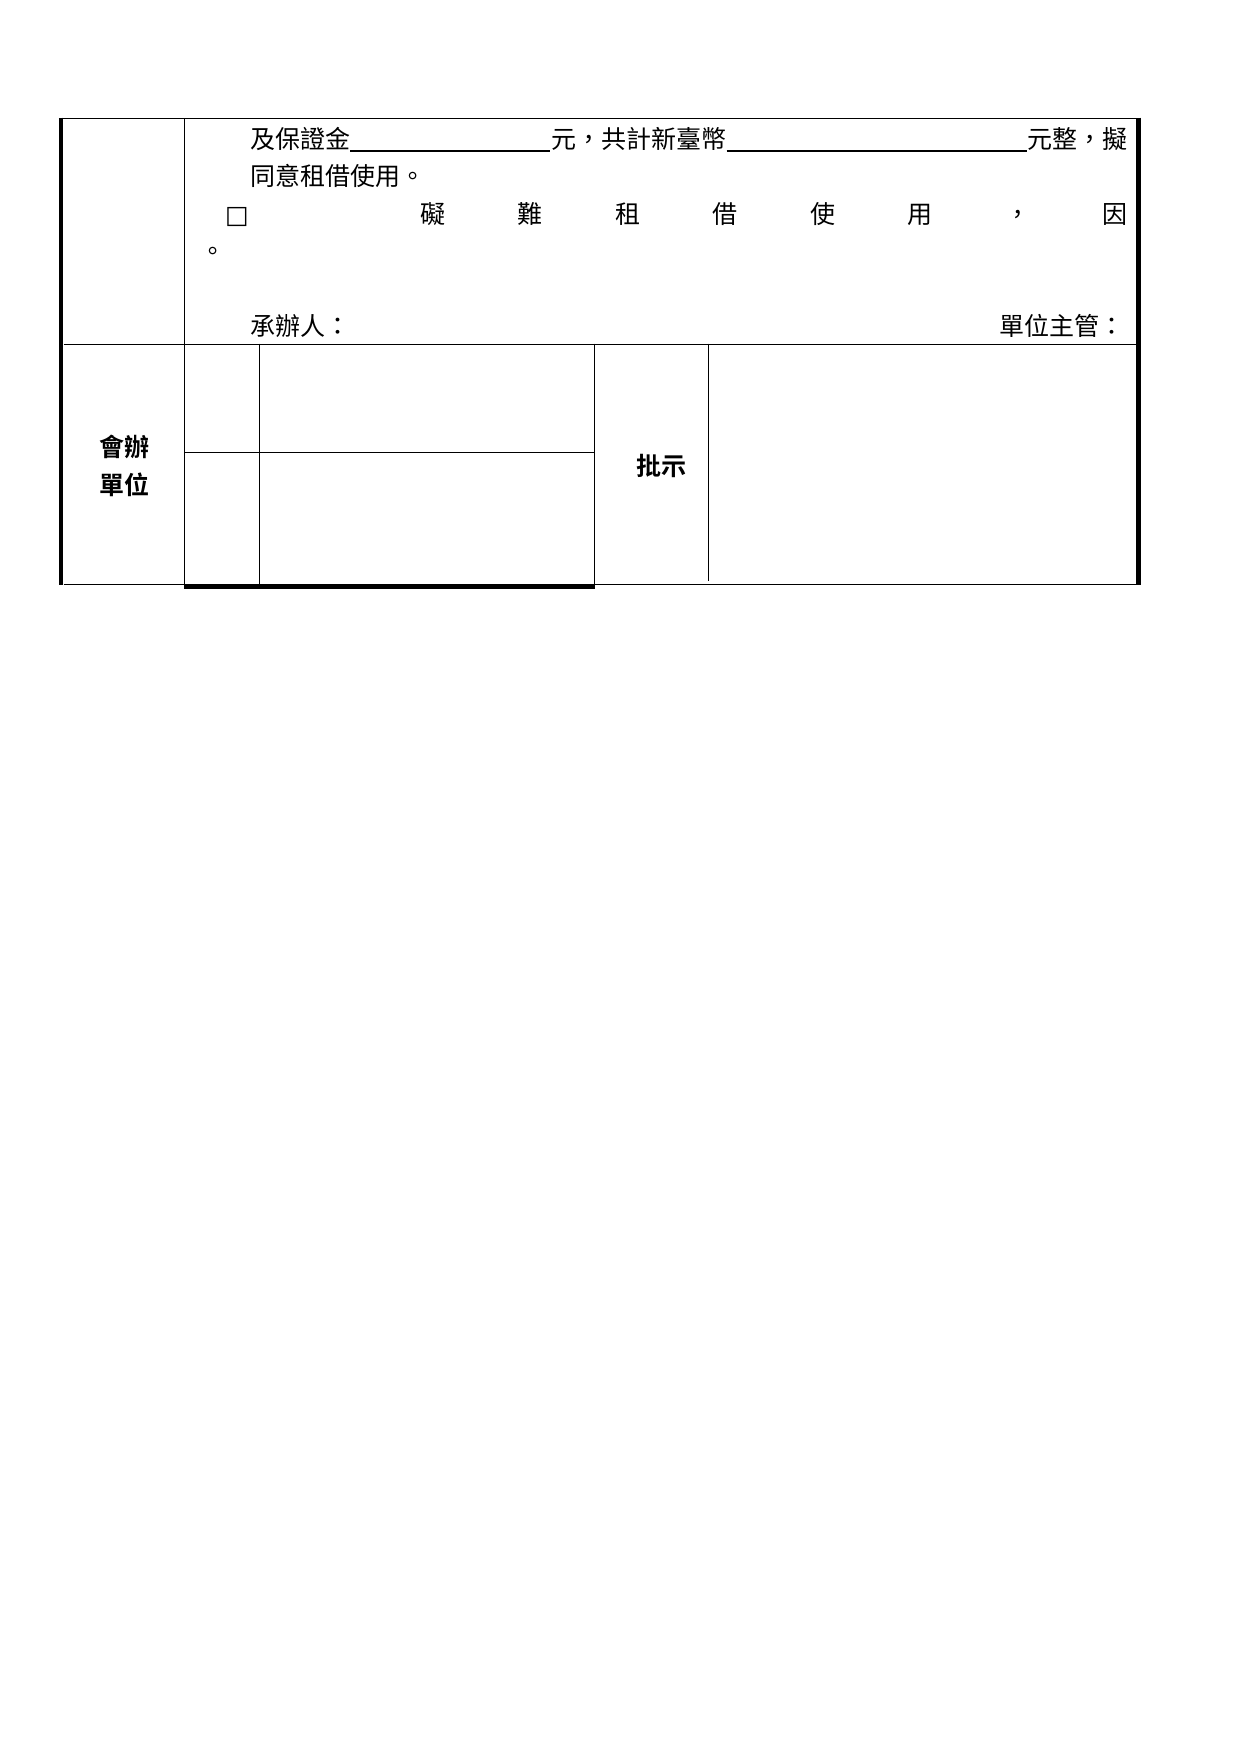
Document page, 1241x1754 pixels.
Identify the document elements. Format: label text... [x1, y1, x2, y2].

table_cell [185, 345, 259, 452]
table_cell 會辦 單位 [63, 345, 184, 584]
table_cell 及保證金 元，共計新臺幣 元整，擬同意租借使用。 □ 礙難租借使用，因 。 承辦人： 單位主管： [185, 119, 1136, 343]
table_cell [708, 345, 1136, 584]
table_cell 批示 [595, 345, 708, 584]
table_cell [260, 453, 594, 584]
table_cell [260, 345, 594, 452]
table_cell [63, 119, 184, 343]
table_cell [185, 453, 259, 584]
